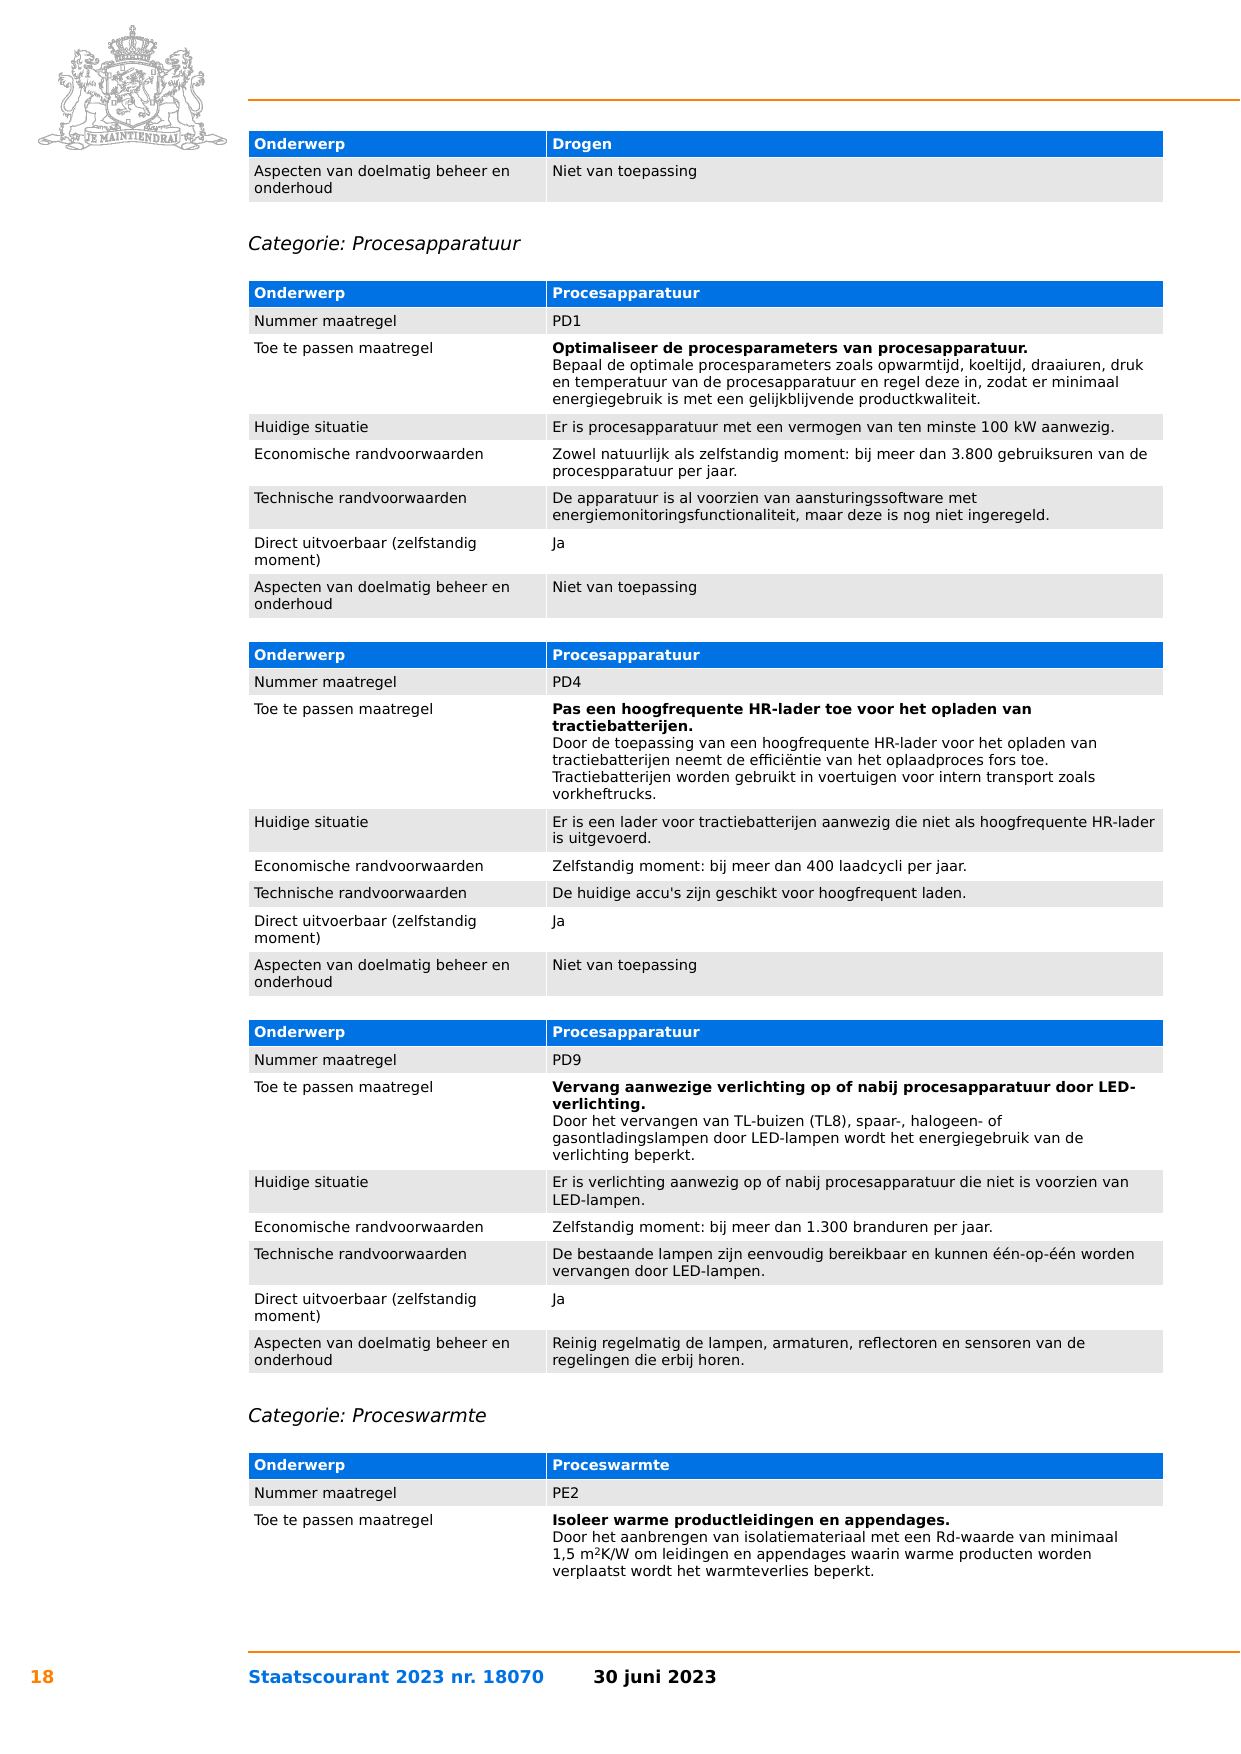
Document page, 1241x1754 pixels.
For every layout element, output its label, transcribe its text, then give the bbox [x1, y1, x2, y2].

table_cell Toe te passen maatregel [249, 336, 546, 413]
table_cell Economische randvoorwaarden [249, 1214, 546, 1240]
table_cell Pas een hoogfrequente HR-lader toe voor het opladen van tractiebatterijen. Door de toepassing van een hoogfrequente HR-lader voor het opladen van tractiebatterijen neemt de efficiëntie van het oplaadproces fors toe. Tractiebatterijen worden gebruikt in voertuigen voor intern transport zoals vorkheftrucks. [547, 696, 1163, 808]
table_header Proceswarmte [547, 1453, 1163, 1479]
table_cell Technische randvoorwaarden [249, 1241, 546, 1285]
table_cell De apparatuur is al voorzien van aansturingssoftware met energiemonitoringsfunctionaliteit, maar deze is nog niet ingeregeld. [547, 486, 1163, 529]
table_cell Ja [547, 908, 1163, 951]
table_cell Optimaliseer de procesparameters van procesapparatuur. Bepaal de optimale procesparameters zoals opwarmtijd, koeltijd, draaiuren, druk en temperatuur van de procesapparatuur en regel deze in, zodat er minimaal energiegebruik is met een gelijkblijvende productkwaliteit. [547, 336, 1163, 413]
table_cell Economische randvoorwaarden [249, 853, 546, 879]
table_cell Toe te passen maatregel [249, 1074, 546, 1169]
table_cell Economische randvoorwaarden [249, 441, 546, 484]
table_cell Er is procesapparatuur met een vermogen van ten minste 100 kW aanwezig. [547, 414, 1163, 440]
table_cell PD9 [547, 1047, 1163, 1073]
table_cell De bestaande lampen zijn eenvoudig bereikbaar en kunnen één-op-één worden vervangen door LED-lampen. [547, 1241, 1163, 1285]
table_header Procesapparatuur [547, 1020, 1163, 1046]
table_cell Niet van toepassing [547, 158, 1163, 202]
table_cell Nummer maatregel [249, 1047, 546, 1073]
table_cell Toe te passen maatregel [249, 696, 546, 808]
table_cell Huidige situatie [249, 414, 546, 440]
table_cell Aspecten van doelmatig beheer en onderhoud [249, 952, 546, 996]
table_header Onderwerp [249, 281, 546, 307]
table_cell Isoleer warme productleidingen en appendages. Door het aanbrengen van isolatiemateriaal met een Rd-waarde van minimaal 1,5 m2K/W om leidingen en appendages waarin warme producten worden verplaatst wordt het warmteverlies beperkt. [547, 1508, 1163, 1585]
table_cell Technische randvoorwaarden [249, 486, 546, 529]
table_cell Direct uitvoerbaar (zelfstandig moment) [249, 908, 546, 951]
table_cell De huidige accu's zijn geschikt voor hoogfrequent laden. [547, 881, 1163, 907]
table_cell PD4 [547, 669, 1163, 695]
table_cell Aspecten van doelmatig beheer en onderhoud [249, 158, 546, 202]
table_cell Zelfstandig moment: bij meer dan 1.300 branduren per jaar. [547, 1214, 1163, 1240]
table_header Onderwerp [249, 642, 546, 668]
table_cell Direct uitvoerbaar (zelfstandig moment) [249, 1286, 546, 1329]
subtitle Categorie: Procesapparatuur [248, 233, 1163, 255]
table_cell Nummer maatregel [249, 1480, 546, 1506]
table_cell Vervang aanwezige verlichting op of nabij procesapparatuur door LED-verlichting. Door het vervangen van TL-buizen (TL8), spaar-, halogeen- of gasontladingslampen door LED-lampen wordt het energiegebruik van de verlichting beperkt. [547, 1074, 1163, 1169]
table_header Onderwerp [249, 131, 546, 157]
table_cell Toe te passen maatregel [249, 1508, 546, 1585]
table_header Procesapparatuur [547, 281, 1163, 307]
table_cell Ja [547, 530, 1163, 573]
table_cell Reinig regelmatig de lampen, armaturen, reflectoren en sensoren van de regelingen die erbij horen. [547, 1330, 1163, 1373]
table_cell Aspecten van doelmatig beheer en onderhoud [249, 574, 546, 618]
table_cell Zelfstandig moment: bij meer dan 400 laadcycli per jaar. [547, 853, 1163, 879]
picture [38, 25, 227, 150]
table_header Onderwerp [249, 1020, 546, 1046]
table_cell Huidige situatie [249, 809, 546, 852]
table_cell Zowel natuurlijk als zelfstandig moment: bij meer dan 3.800 gebruiksuren van de procespparatuur per jaar. [547, 441, 1163, 484]
table_cell Direct uitvoerbaar (zelfstandig moment) [249, 530, 546, 573]
table_cell PD1 [547, 308, 1163, 334]
table_cell Aspecten van doelmatig beheer en onderhoud [249, 1330, 546, 1373]
table_cell Nummer maatregel [249, 308, 546, 334]
table_header Procesapparatuur [547, 642, 1163, 668]
table_header Onderwerp [249, 1453, 546, 1479]
table_cell Niet van toepassing [547, 574, 1163, 618]
table_cell Er is een lader voor tractiebatterijen aanwezig die niet als hoogfrequente HR-lader is uitgevoerd. [547, 809, 1163, 852]
table_cell PE2 [547, 1480, 1163, 1506]
subtitle Categorie: Proceswarmte [248, 1404, 1163, 1427]
table_cell Niet van toepassing [547, 952, 1163, 996]
table_cell Nummer maatregel [249, 669, 546, 695]
table_cell Er is verlichting aanwezig op of nabij procesapparatuur die niet is voorzien van LED-lampen. [547, 1170, 1163, 1213]
table_cell Technische randvoorwaarden [249, 881, 546, 907]
table_cell Ja [547, 1286, 1163, 1329]
table_header Drogen [547, 131, 1163, 157]
table_cell Huidige situatie [249, 1170, 546, 1213]
